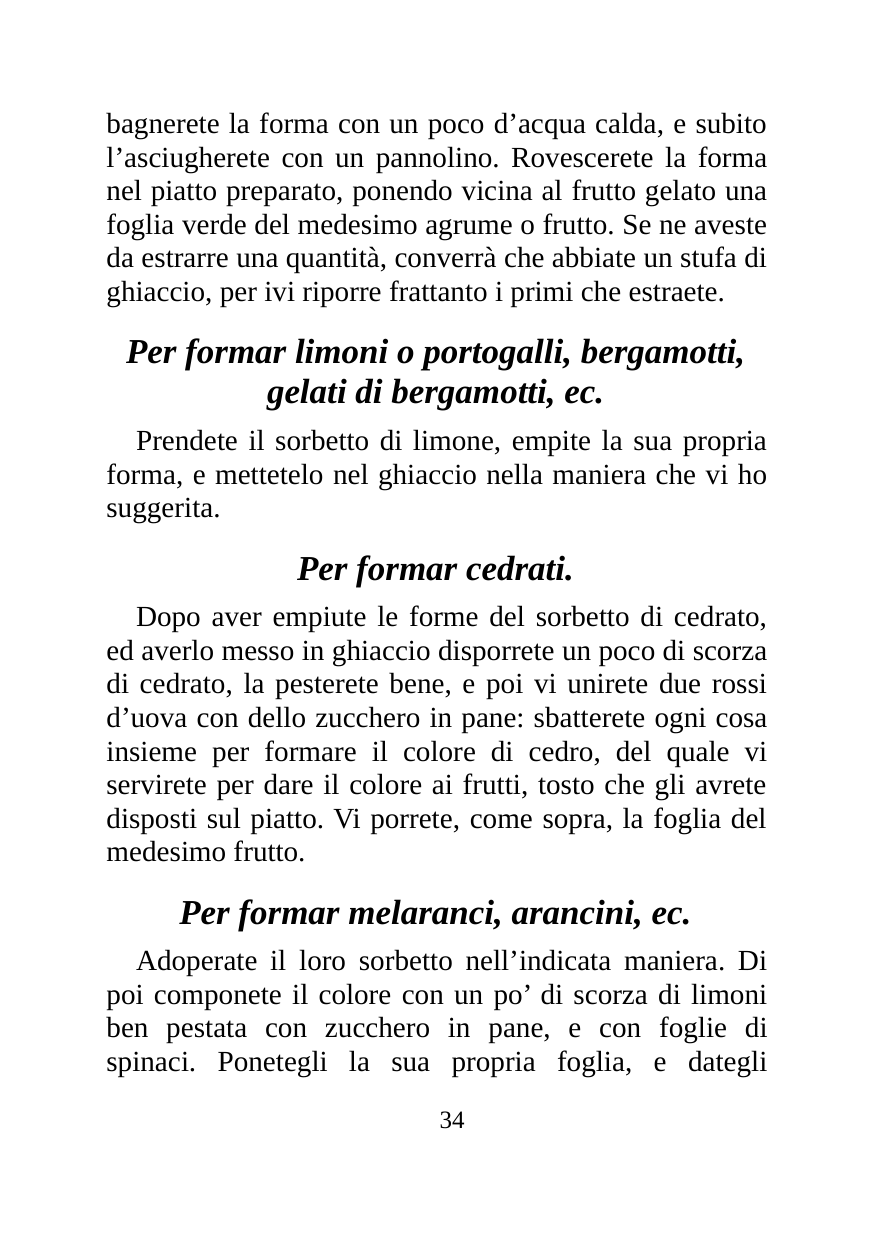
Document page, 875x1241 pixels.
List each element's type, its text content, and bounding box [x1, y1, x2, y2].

subtitle Per formar limoni o portogalli, bergamotti, gelati di bergamotti, ec. [106, 331, 768, 412]
text bagnerete la forma con un poco d’acqua calda, e subito l’asciugherete con un pannolino. Rovescerete la forma nel piatto preparato, ponendo vicina al frutto gelato una foglia verde del medesimo agrume o frutto. Se ne aveste da estrarre una quantità, converrà che abbiate un stufa di ghiaccio, per ivi riporre frattanto i primi che estraete. [106, 106, 768, 307]
text Prendete il sorbetto di limone, empite la sua propria forma, e mettetelo nel ghiaccio nella maniera che vi ho suggerita. [106, 423, 768, 524]
subtitle Per formar melaranci, arancini, ec. [106, 892, 768, 932]
text Adoperate il loro sorbetto nell’indicata maniera. Di poi componete il colore con un po’ di scorza di limoni ben pestata con zucchero in pane, e con foglie di spinaci. Ponetegli la sua propria foglia, e dategli [106, 943, 768, 1078]
subtitle Per formar cedrati. [106, 548, 768, 588]
text Dopo aver empiute le forme del sorbetto di cedrato, ed averlo messo in ghiaccio disporrete un poco di scorza di cedrato, la pesterete bene, e poi vi unirete due rossi d’uova con dello zucchero in pane: sbatterete ogni cosa insieme per formare il colore di cedro, del quale vi servirete per dare il colore ai frutti, tosto che gli avrete disposti sul piatto. Vi porrete, come sopra, la foglia del medesimo frutto. [106, 599, 768, 868]
